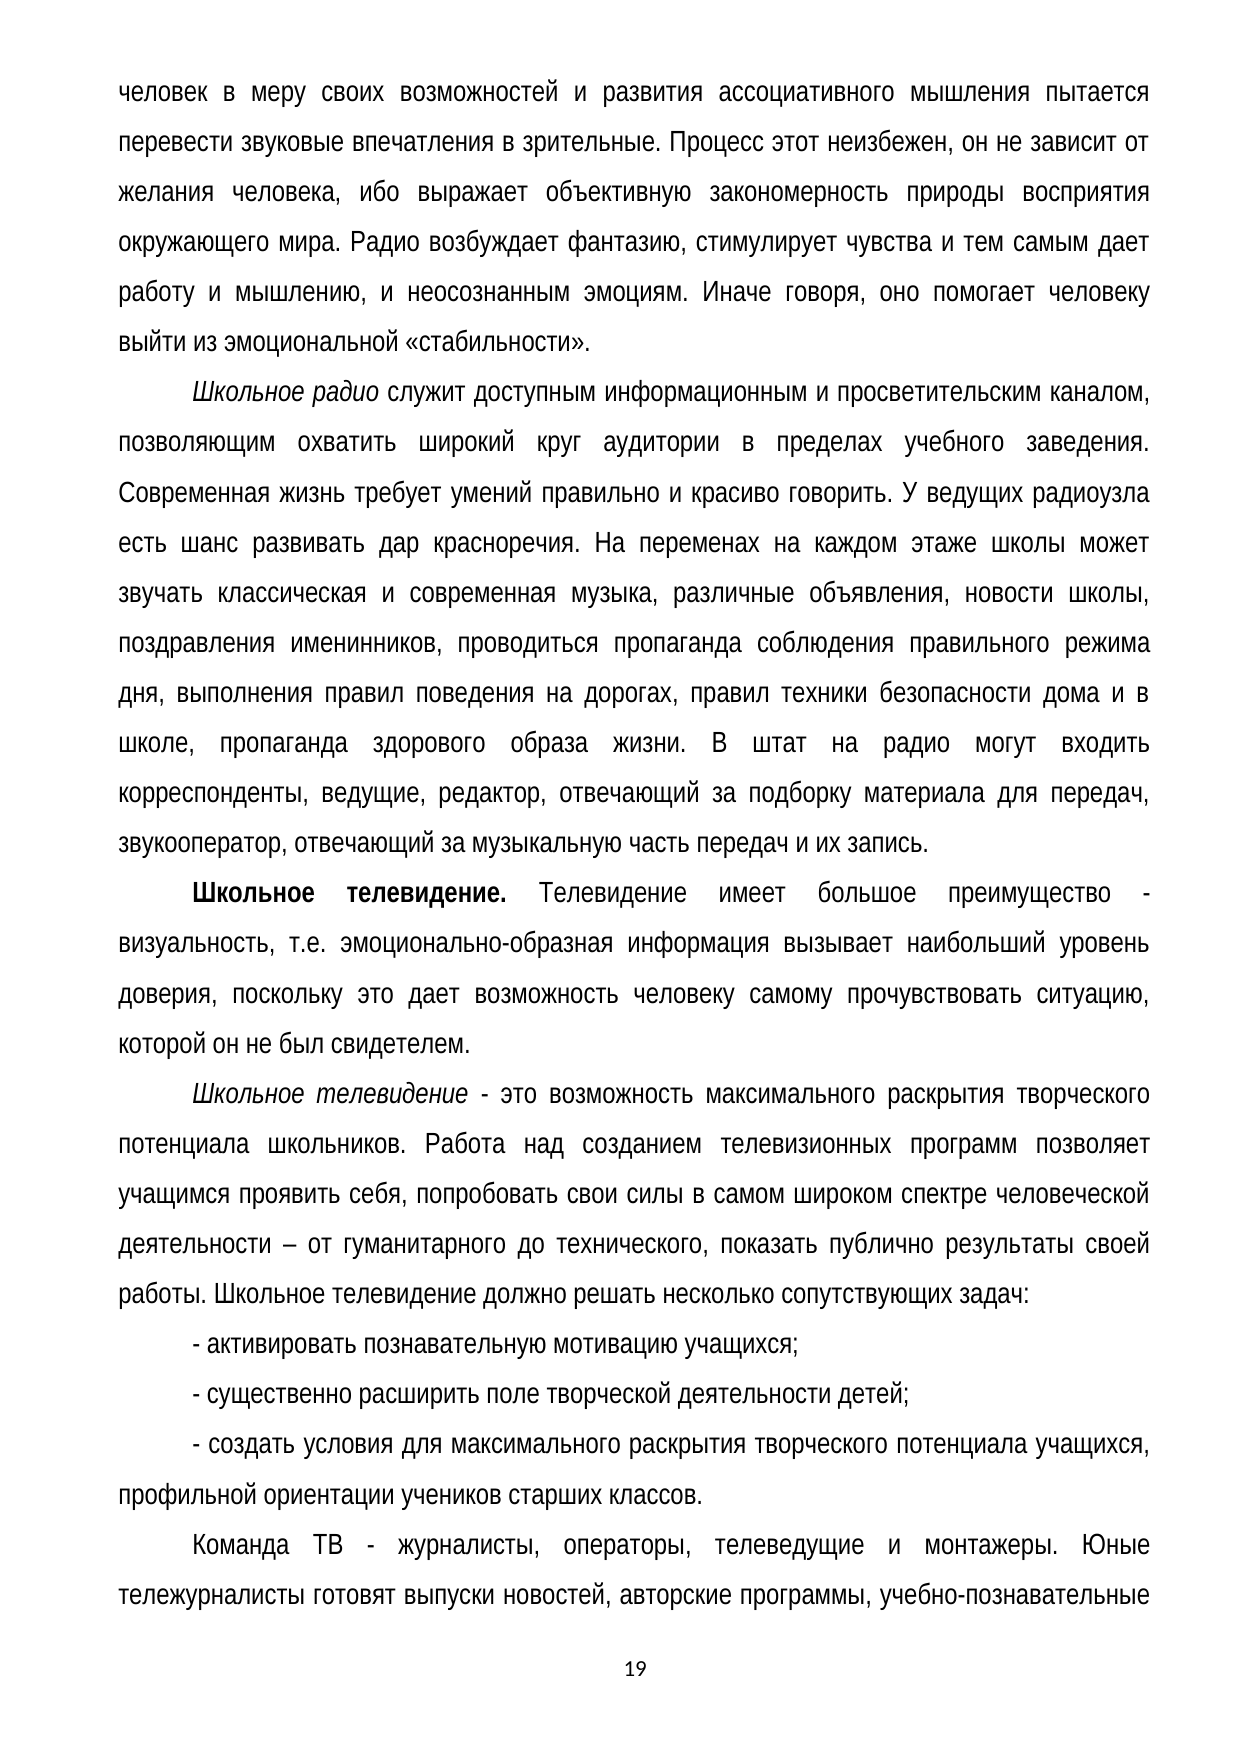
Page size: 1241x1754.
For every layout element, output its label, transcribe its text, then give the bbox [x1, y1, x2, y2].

text Школьное телевидение. Телевидение имеет большое преимущество - визуальность, т.е. эмоционально-образная информация вызывает наибольший уровень доверия, поскольку это дает возможность человеку самому прочувствовать ситуацию, которой он не был свидетелем. [118, 876, 1152, 1059]
text Школьное радио служит доступным информационным и просветительским каналом, позволяющим охватить широкий круг аудитории в пределах учебного заведения. Современная жизнь требует умений правильно и красиво говорить. У ведущих радиоузла есть шанс развивать дар красноречия. На переменах на каждом этаже школы может звучать классическая и современная музыка, различные объявления, новости школы, поздравления именинников, проводиться пропаганда соблюдения правильного режима дня, выполнения правил поведения на дорогах, правил техники безопасности дома и в школе, пропаганда здорового образа жизни. В штат на радио могут входить корреспонденты, ведущие, редактор, отвечающий за подборку материала для передач, звукооператор, отвечающий за музыкальную часть передач и их запись. [118, 374, 1152, 859]
text - активировать познавательную мотивацию учащихся; [118, 1326, 1152, 1360]
text - существенно расширить поле творческой деятельности детей; [118, 1377, 1152, 1410]
text Команда ТВ - журналисты, операторы, телеведущие и монтажеры. Юные тележурналисты готовят выпуски новостей, авторские программы, учебно-познавательные [118, 1527, 1152, 1610]
text Школьное телевидение - это возможность максимального раскрытия творческого потенциала школьников. Работа над созданием телевизионных программ позволяет учащимся проявить себя, попробовать свои силы в самом широком спектре человеческой деятельности – от гуманитарного до технического, показать публично результаты своей работы. Школьное телевидение должно решать несколько сопутствующих задач: [118, 1076, 1152, 1310]
text человек в меру своих возможностей и развития ассоциативного мышления пытается перевести звуковые впечатления в зрительные. Процесс этот неизбежен, он не зависит от желания человека, ибо выражает объективную закономерность природы восприятия окружающего мира. Радио возбуждает фантазию, стимулирует чувства и тем самым дает работу и мышлению, и неосознанным эмоциям. Иначе говоря, оно помогает человеку выйти из эмоциональной «стабильности». [118, 74, 1152, 358]
text - создать условия для максимального раскрытия творческого потенциала учащихся, профильной ориентации учеников старших классов. [118, 1427, 1152, 1510]
